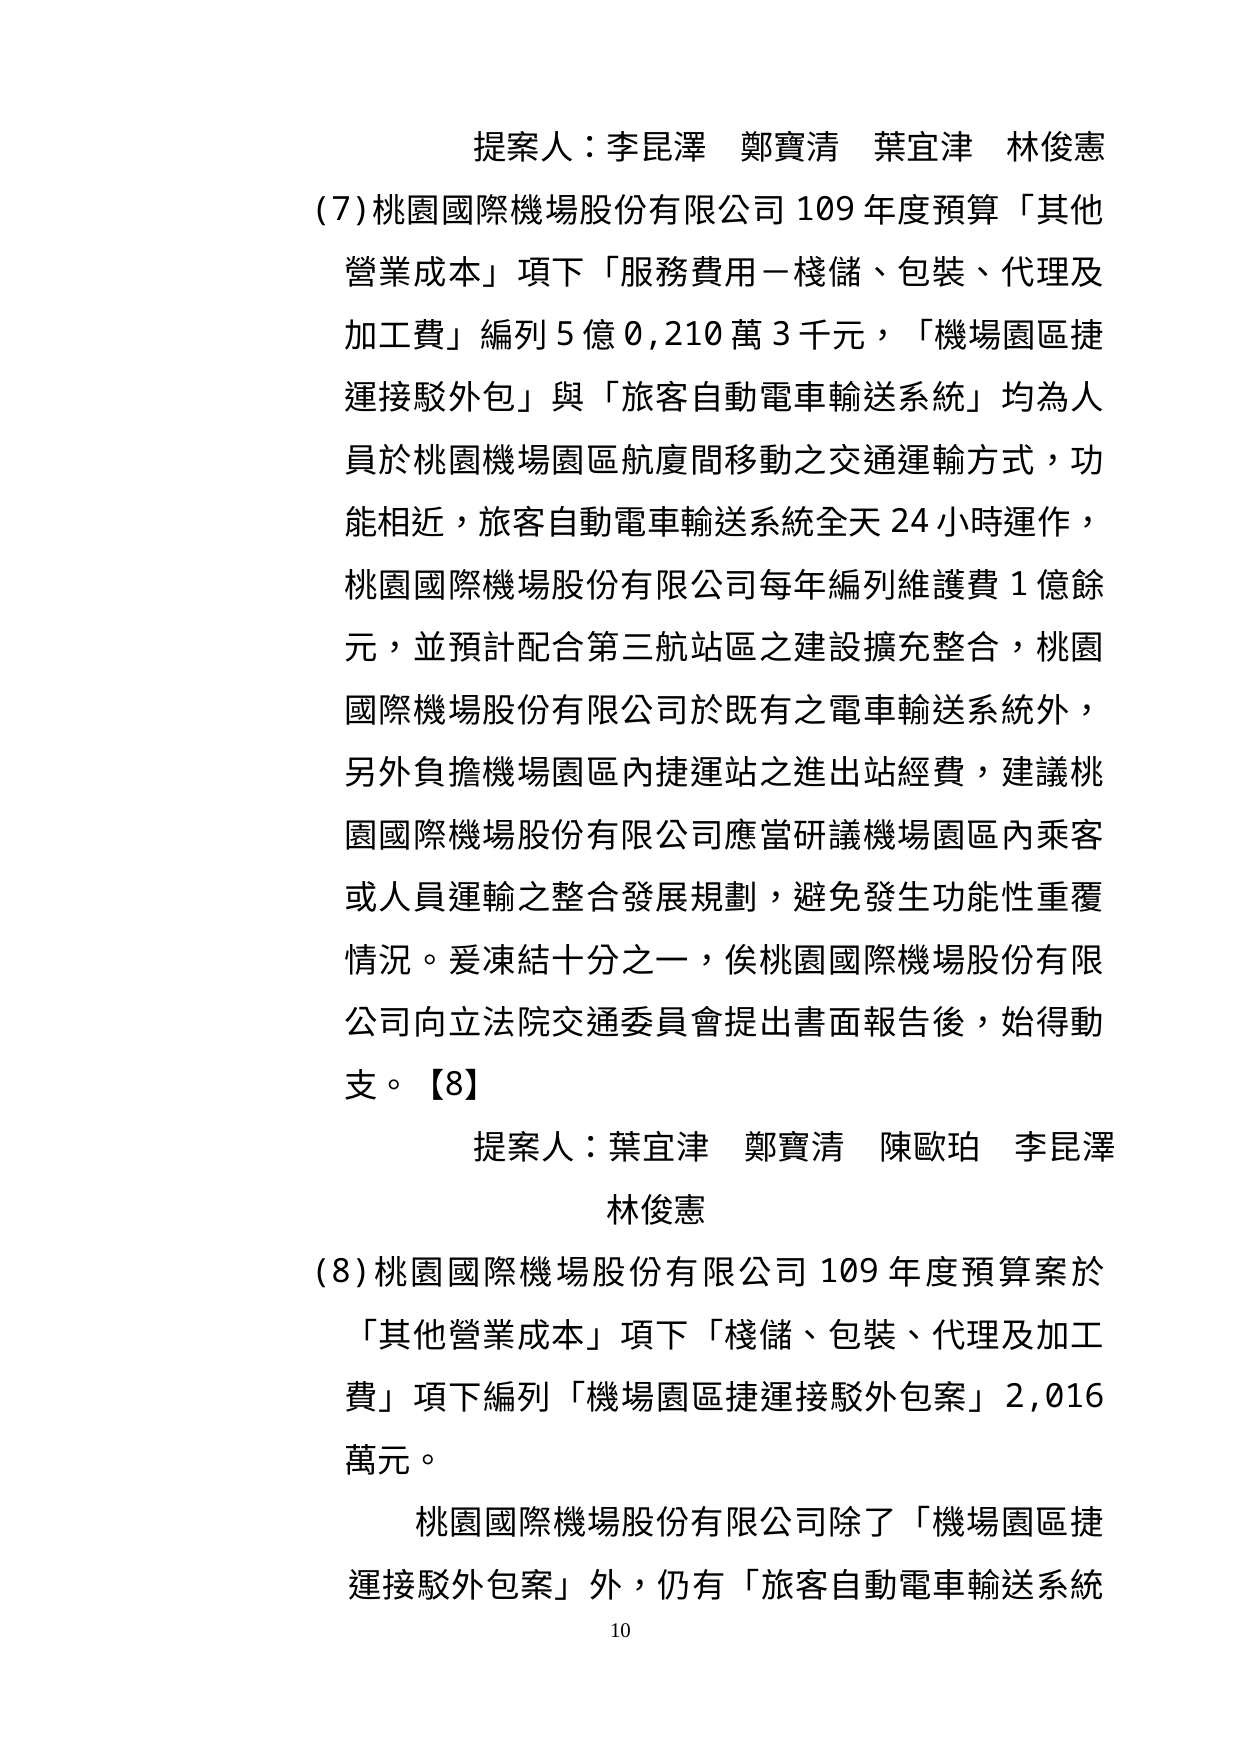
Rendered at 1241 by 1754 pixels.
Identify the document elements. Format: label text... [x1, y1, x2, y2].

text (8)桃園國際機場股份有限公司109年度預算案於「其他營業成本」項下「棧儲、包裝、代理及加工費」項下編列「機場園區捷運接駁外包案」2,016萬元。 [311, 1228, 1104, 1478]
text 提案人：李昆澤 鄭寶清 葉宜津 林俊憲 [473, 103, 1117, 166]
text 提案人：葉宜津 鄭寶清 陳歐珀 李昆澤 林俊憲 [473, 1103, 1117, 1228]
text 桃園國際機場股份有限公司除了「機場園區捷運接駁外包案」外，仍有「旅客自動電車輸送系統 [348, 1478, 1104, 1603]
text (7)桃園國際機場股份有限公司109年度預算「其他營業成本」項下「服務費用－棧儲、包裝、代理及加工費」編列5億0,210萬3千元，「機場園區捷運接駁外包」與「旅客自動電車輸送系統」均為人員於桃園機場園區航廈間移動之交通運輸方式，功能相近，旅客自動電車輸送系統全天24小時運作，桃園國際機場股份有限公司每年編列維護費1億餘元，並預計配合第三航站區之建設擴充整合，桃園國際機場股份有限公司於既有之電車輸送系統外，另外負擔機場園區內捷運站之進出站經費，建議桃園國際機場股份有限公司應當研議機場園區內乘客或人員運輸之整合發展規劃，避免發生功能性重覆情況。爰凍結十分之一，俟桃園國際機場股份有限公司向立法院交通委員會提出書面報告後，始得動支。【8】 [311, 166, 1104, 1103]
